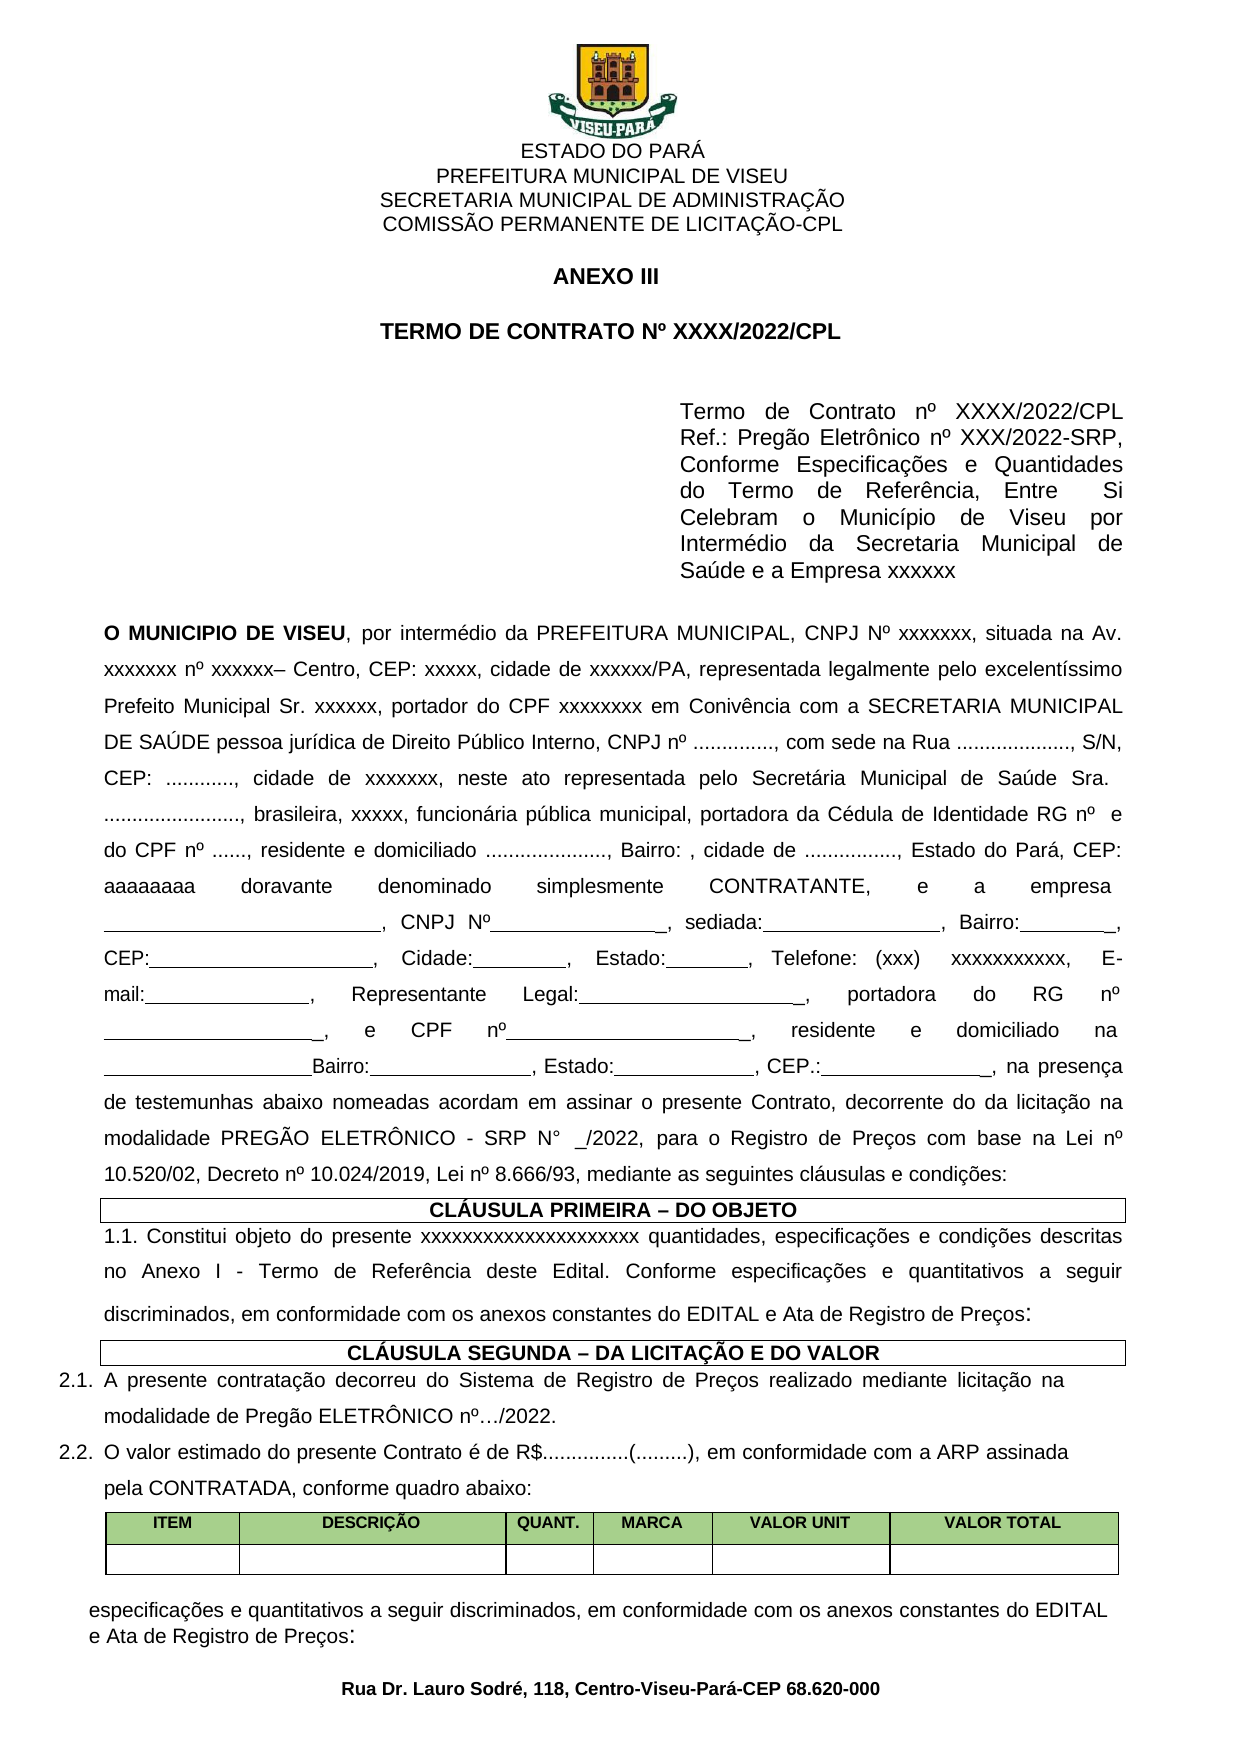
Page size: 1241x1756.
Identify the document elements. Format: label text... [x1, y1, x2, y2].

text _, e CPF nº _, residente e domiciliado na [103, 1018, 1138, 1042]
text Bairro: , Estado: , CEP.: _, na presença de testemunhas abaixo nomeadas acordam em assinar o presente Contrato, decorrente do da licitação na modalidade PREGÃO ELETRÔNICO - SRP N° _/2022, para o Registro de Preços com base na Lei nº 10.520/02, Decreto nº 10.024/2019, Lei nº 8.666/93, mediante as seguintes cláusulas e condições: [103, 1054, 1123, 1186]
text CLÁUSULA SEGUNDA – DA LICITAÇÃO E DO VALOR [347, 1341, 1125, 1364]
text , CNPJ Nº _, sediada: , Bairro: _, CEP: , Cidade: , Estado: , Telefone: (xxx) xxxxxxxxxxx, E- mail: , Representante Legal: _, portadora do RG nº [103, 910, 1123, 1006]
table_cell [507, 1545, 593, 1574]
text especificações e quantitativos a seguir discriminados, em conformidade com os anexos constantes do EDITAL e Ata de Registro de Preços: [89, 1596, 1119, 1649]
table_header VALOR UNIT [713, 1513, 889, 1544]
table_header VALOR TOTAL [891, 1513, 1118, 1544]
subtitle Termo de Contrato nº XXXX/2022/CPL Ref.: Pregão Eletrônico nº XXX/2022-SRP, Conforme Especificações e Quantidades do Termo de Referência, Entre Si Celebram o Município de Viseu por Intermédio da Secretaria Municipal de Saúde e a Empresa xxxxxx [679, 398, 1123, 583]
table_cell [594, 1545, 712, 1574]
table_header ITEM [107, 1513, 239, 1544]
text TERMO DE CONTRATO Nº XXXX/2022/CPL [380, 319, 1125, 345]
table_cell [107, 1545, 239, 1574]
table_header MARCA [594, 1513, 712, 1544]
text ........................, brasileira, xxxxx, funcionária pública municipal, portadora da Cédula de Identidade RG nº e do CPF nº ......, residente e domiciliado ....................., Bairro: , cidade de ................, Estado do Pará, CEP: aaaaaaaa doravante denominado simplesmente CONTRATANTE, e a empresa [103, 802, 1123, 898]
text ANEXO III [77, 263, 1135, 289]
table_cell [891, 1545, 1118, 1574]
table_header QUANT. [507, 1513, 593, 1544]
text CLÁUSULA PRIMEIRA – DO OBJETO [429, 1199, 1125, 1222]
list O valor estimado do presente Contrato é de R$...............(.........), em conformidade com a ARP assinada pela CONTRATADA, conforme quadro abaixo: [77, 1440, 1119, 1500]
text O MUNICIPIO DE VISEU, por intermédio da PREFEITURA MUNICIPAL, CNPJ Nº xxxxxxx, situada na Av. xxxxxxx nº xxxxxx– Centro, CEP: xxxxx, cidade de xxxxxx/PA, representada legalmente pelo excelentíssimo Prefeito Municipal Sr. xxxxxx, portador do CPF xxxxxxxx em Conivência com a SECRETARIA MUNICIPAL DE SAÚDE pessoa jurídica de Direito Público Interno, CNPJ nº .............., com sede na Rua ...................., S/N, CEP: ............, cidade de xxxxxxx, neste ato representada pelo Secretária Municipal de Saúde Sra. [103, 621, 1123, 790]
table_cell [713, 1545, 889, 1574]
table_cell [240, 1545, 505, 1574]
list A presente contratação decorreu do Sistema de Registro de Preços realizado mediante licitação na modalidade de Pregão ELETRÔNICO nº…/2022. [77, 1368, 1122, 1428]
table_header DESCRIÇÃO [240, 1513, 505, 1544]
text 1.1. Constitui objeto do presente xxxxxxxxxxxxxxxxxxxxx quantidades, especificações e condições descritas no Anexo I - Termo de Referência deste Edital. Conforme especificações e quantitativos a seguir discriminados, em conformidade com os anexos constantes do EDITAL e Ata de Registro de Preços: [103, 1223, 1122, 1326]
